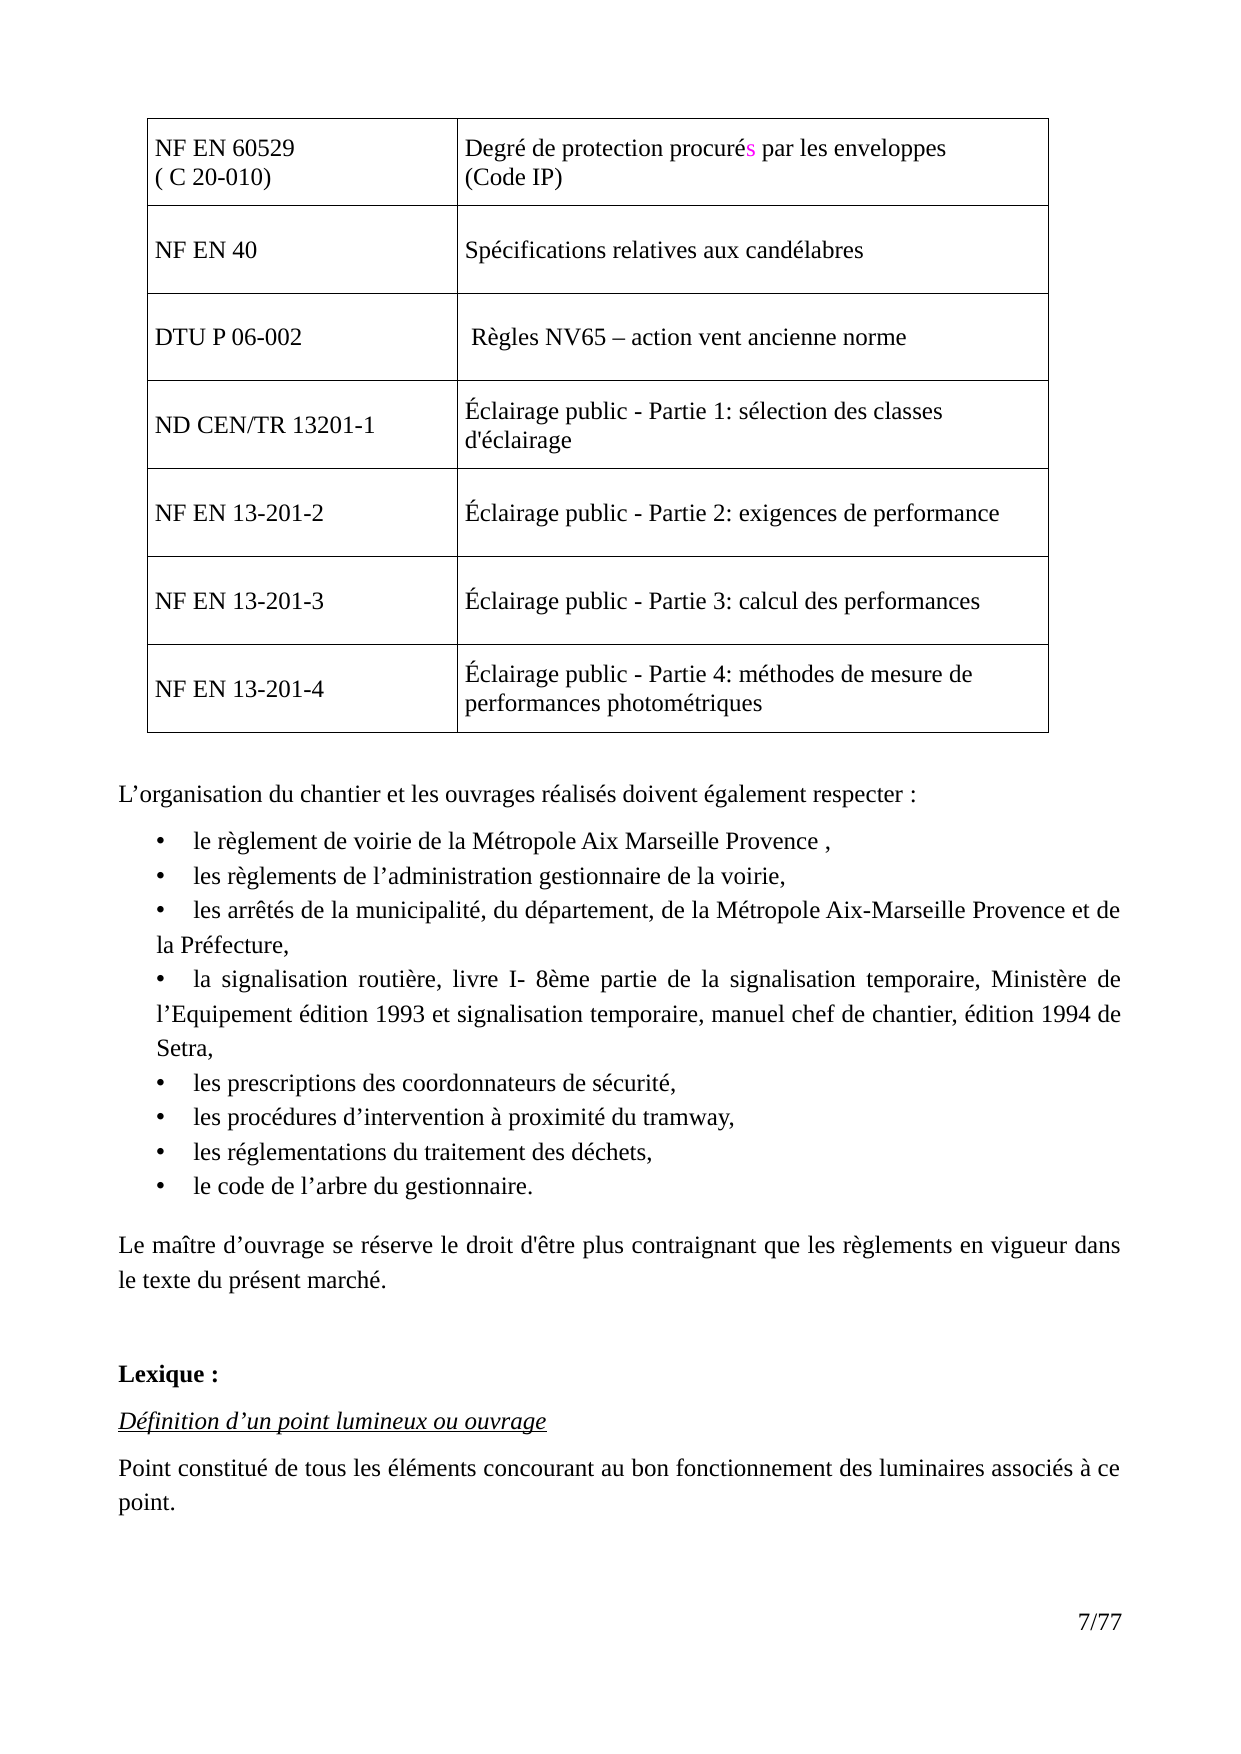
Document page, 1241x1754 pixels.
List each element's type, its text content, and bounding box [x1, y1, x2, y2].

table_cell NF EN 40 [148, 206, 457, 292]
text Lexique : [118, 1359, 1122, 1388]
table_cell DTU P 06-002 [148, 294, 457, 380]
list le code de l’arbre du gestionnaire. [156, 1171, 1122, 1200]
text Définition d’un point lumineux ou ouvrage [118, 1406, 1122, 1434]
list le règlement de voirie de la Métropole Aix Marseille Provence , [156, 826, 1122, 855]
table_cell NF EN 13-201-4 [148, 645, 457, 732]
table_cell Éclairage public - Partie 2: exigences de performance [458, 469, 1048, 556]
list les prescriptions des coordonnateurs de sécurité, [156, 1068, 1122, 1096]
list les procédures d’intervention à proximité du tramway, [156, 1102, 1122, 1131]
text Le maître d’ouvrage se réserve le droit d'être plus contraignant que les règlements en vigueur dans le texte du présent marché. [118, 1231, 1122, 1294]
table_cell Éclairage public - Partie 1: sélection des classes d'éclairage [458, 381, 1048, 468]
table_cell Éclairage public - Partie 4: méthodes de mesure de performances photométriques [458, 645, 1048, 732]
list les arrêtés de la municipalité, du département, de la Métropole Aix-Marseille Provence et de la Préfecture, [156, 895, 1122, 958]
text L’organisation du chantier et les ouvrages réalisés doivent également respecter : [118, 779, 1122, 808]
table_cell Règles NV65 – action vent ancienne norme [458, 294, 1048, 380]
text Point constitué de tous les éléments concourant au bon fonctionnement des luminaires associés à ce point. [118, 1453, 1122, 1516]
list la signalisation routière, livre I- 8ème partie de la signalisation temporaire, Ministère de l’Equipement édition 1993 et signalisation temporaire, manuel chef de chantier, édition 1994 de Setra, [156, 964, 1122, 1062]
table_cell Degré de protection procurés par les enveloppes (Code IP) [458, 119, 1048, 205]
list les règlements de l’administration gestionnaire de la voirie, [156, 861, 1122, 889]
list les réglementations du traitement des déchets, [156, 1137, 1122, 1165]
table_cell ND CEN/TR 13201-1 [148, 381, 457, 468]
table_cell Spécifications relatives aux candélabres [458, 206, 1048, 292]
table_cell NF EN 13-201-3 [148, 557, 457, 644]
table_cell NF EN 60529 ( C 20-010) [148, 119, 457, 205]
table_cell NF EN 13-201-2 [148, 469, 457, 556]
table_cell Éclairage public - Partie 3: calcul des performances [458, 557, 1048, 644]
